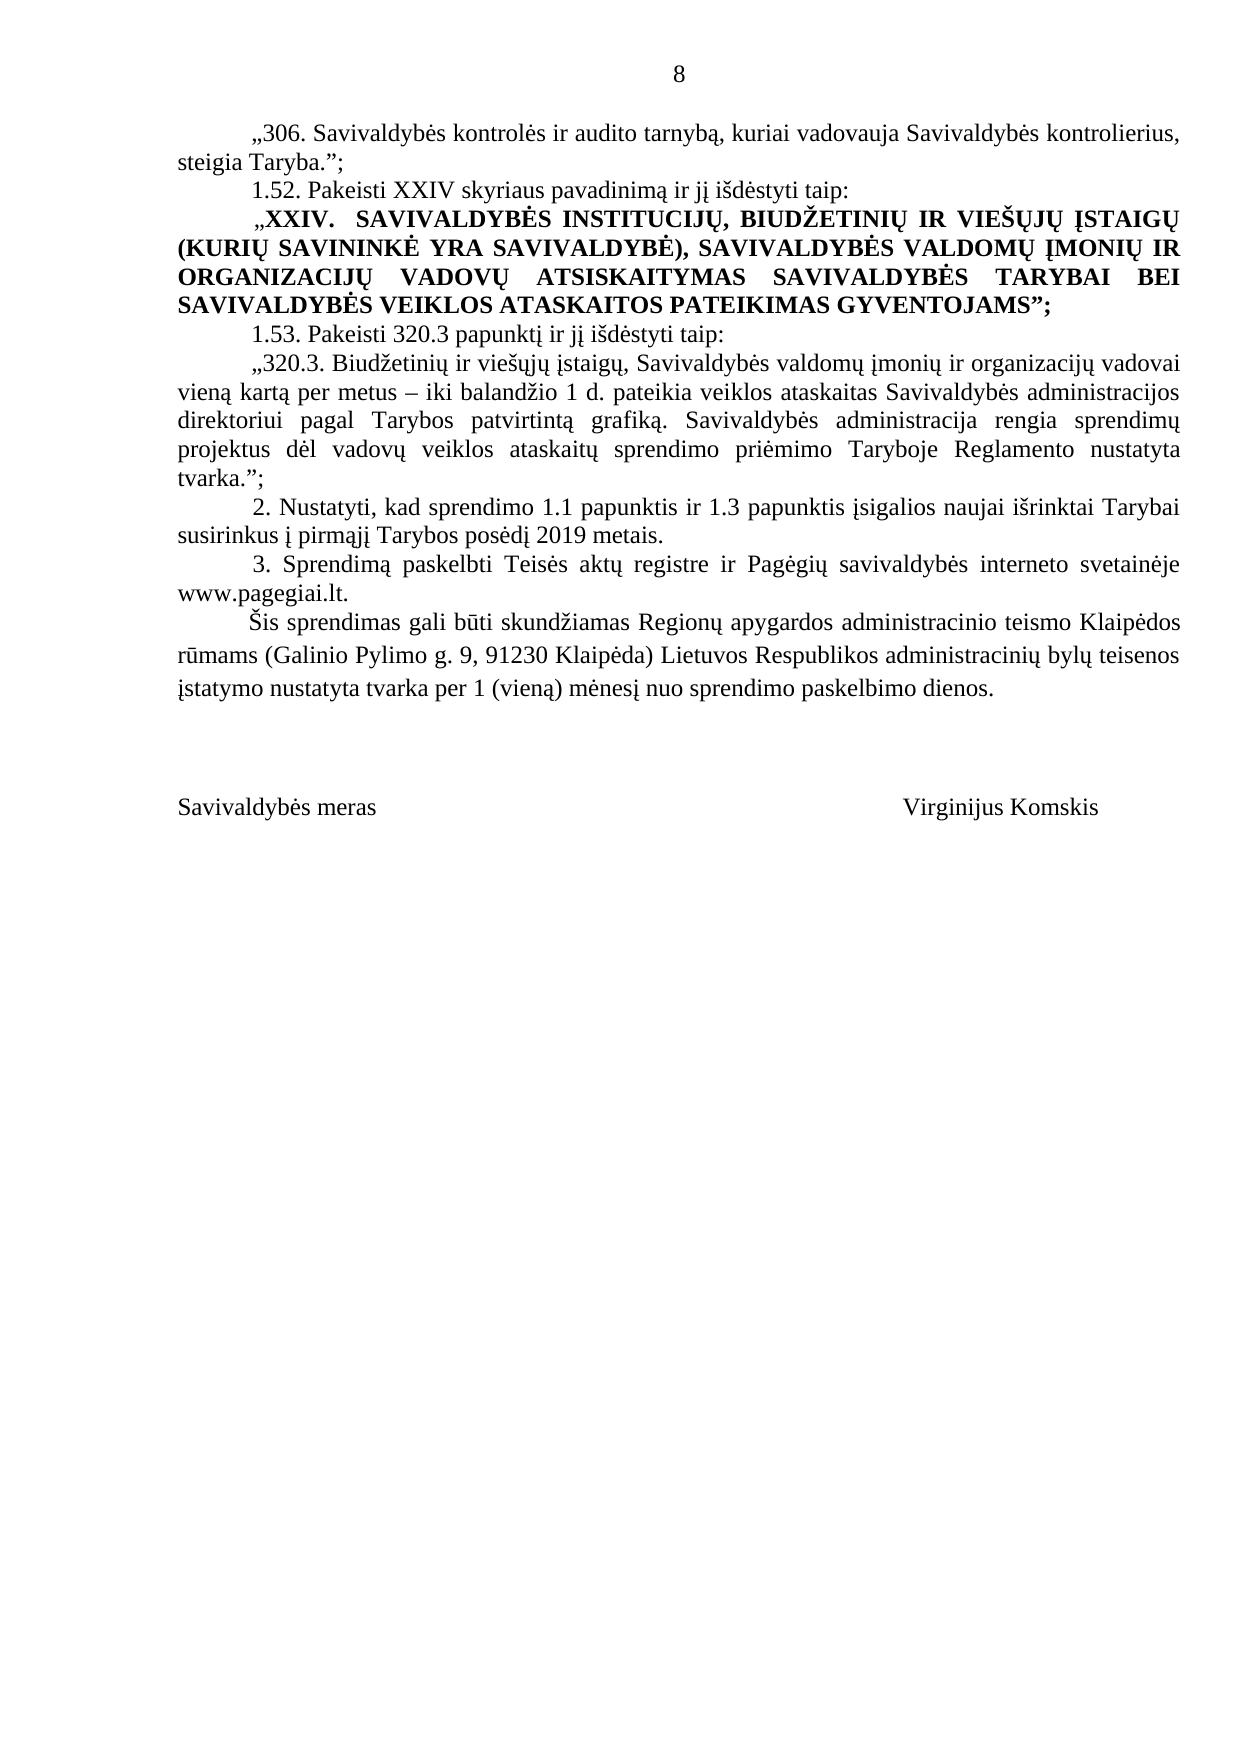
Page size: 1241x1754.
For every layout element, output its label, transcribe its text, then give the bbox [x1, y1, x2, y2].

text Savivaldybės meras Virginijus Komskis [177, 792, 1181, 821]
text „306. Savivaldybės kontrolės ir audito tarnybą, kuriai vadovauja Savivaldybės kontrolierius, steigia Taryba.”; [177, 118, 1181, 176]
text „320.3. Biudžetinių ir viešųjų įstaigų, Savivaldybės valdomų įmonių ir organizacijų vadovai vieną kartą per metus – iki balandžio 1 d. pateikia veiklos ataskaitas Savivaldybės administracijos direktoriui pagal Tarybos patvirtintą grafiką. Savivaldybės administracija rengia sprendimų projektus dėl vadovų veiklos ataskaitų sprendimo priėmimo Taryboje Reglamento nustatyta tvarka.”; [177, 348, 1181, 492]
text 1.53. Pakeisti 320.3 papunktį ir jį išdėstyti taip: [177, 319, 1181, 348]
text 1.52. Pakeisti XXIV skyriaus pavadinimą ir jį išdėstyti taip: [177, 176, 1181, 204]
text Šis sprendimas gali būti skundžiamas Regionų apygardos administracinio teismo Klaipėdos rūmams (Galinio Pylimo g. 9, 91230 Klaipėda) Lietuvos Respublikos administracinių bylų teisenos įstatymo nustatyta tvarka per 1 (vieną) mėnesį nuo sprendimo paskelbimo dienos. [177, 607, 1181, 702]
text 2. Nustatyti, kad sprendimo 1.1 papunktis ir 1.3 papunktis įsigalios naujai išrinktai Tarybai susirinkus į pirmąjį Tarybos posėdį 2019 metais. [177, 492, 1181, 549]
text 3. Sprendimą paskelbti Teisės aktų registre ir Pagėgių savivaldybės interneto svetainėje www.pagegiai.lt. [177, 549, 1181, 607]
text „XXIV. SAVIVALDYBĖS INSTITUCIJŲ, BIUDŽETINIŲ IR VIEŠŲJŲ ĮSTAIGŲ (KURIŲ SAVININKĖ YRA SAVIVALDYBĖ), SAVIVALDYBĖS VALDOMŲ ĮMONIŲ IR ORGANIZACIJŲ VADOVŲ ATSISKAITYMAS SAVIVALDYBĖS TARYBAI BEI SAVIVALDYBĖS VEIKLOS ATASKAITOS PATEIKIMAS GYVENTOJAMS”; [177, 204, 1181, 319]
